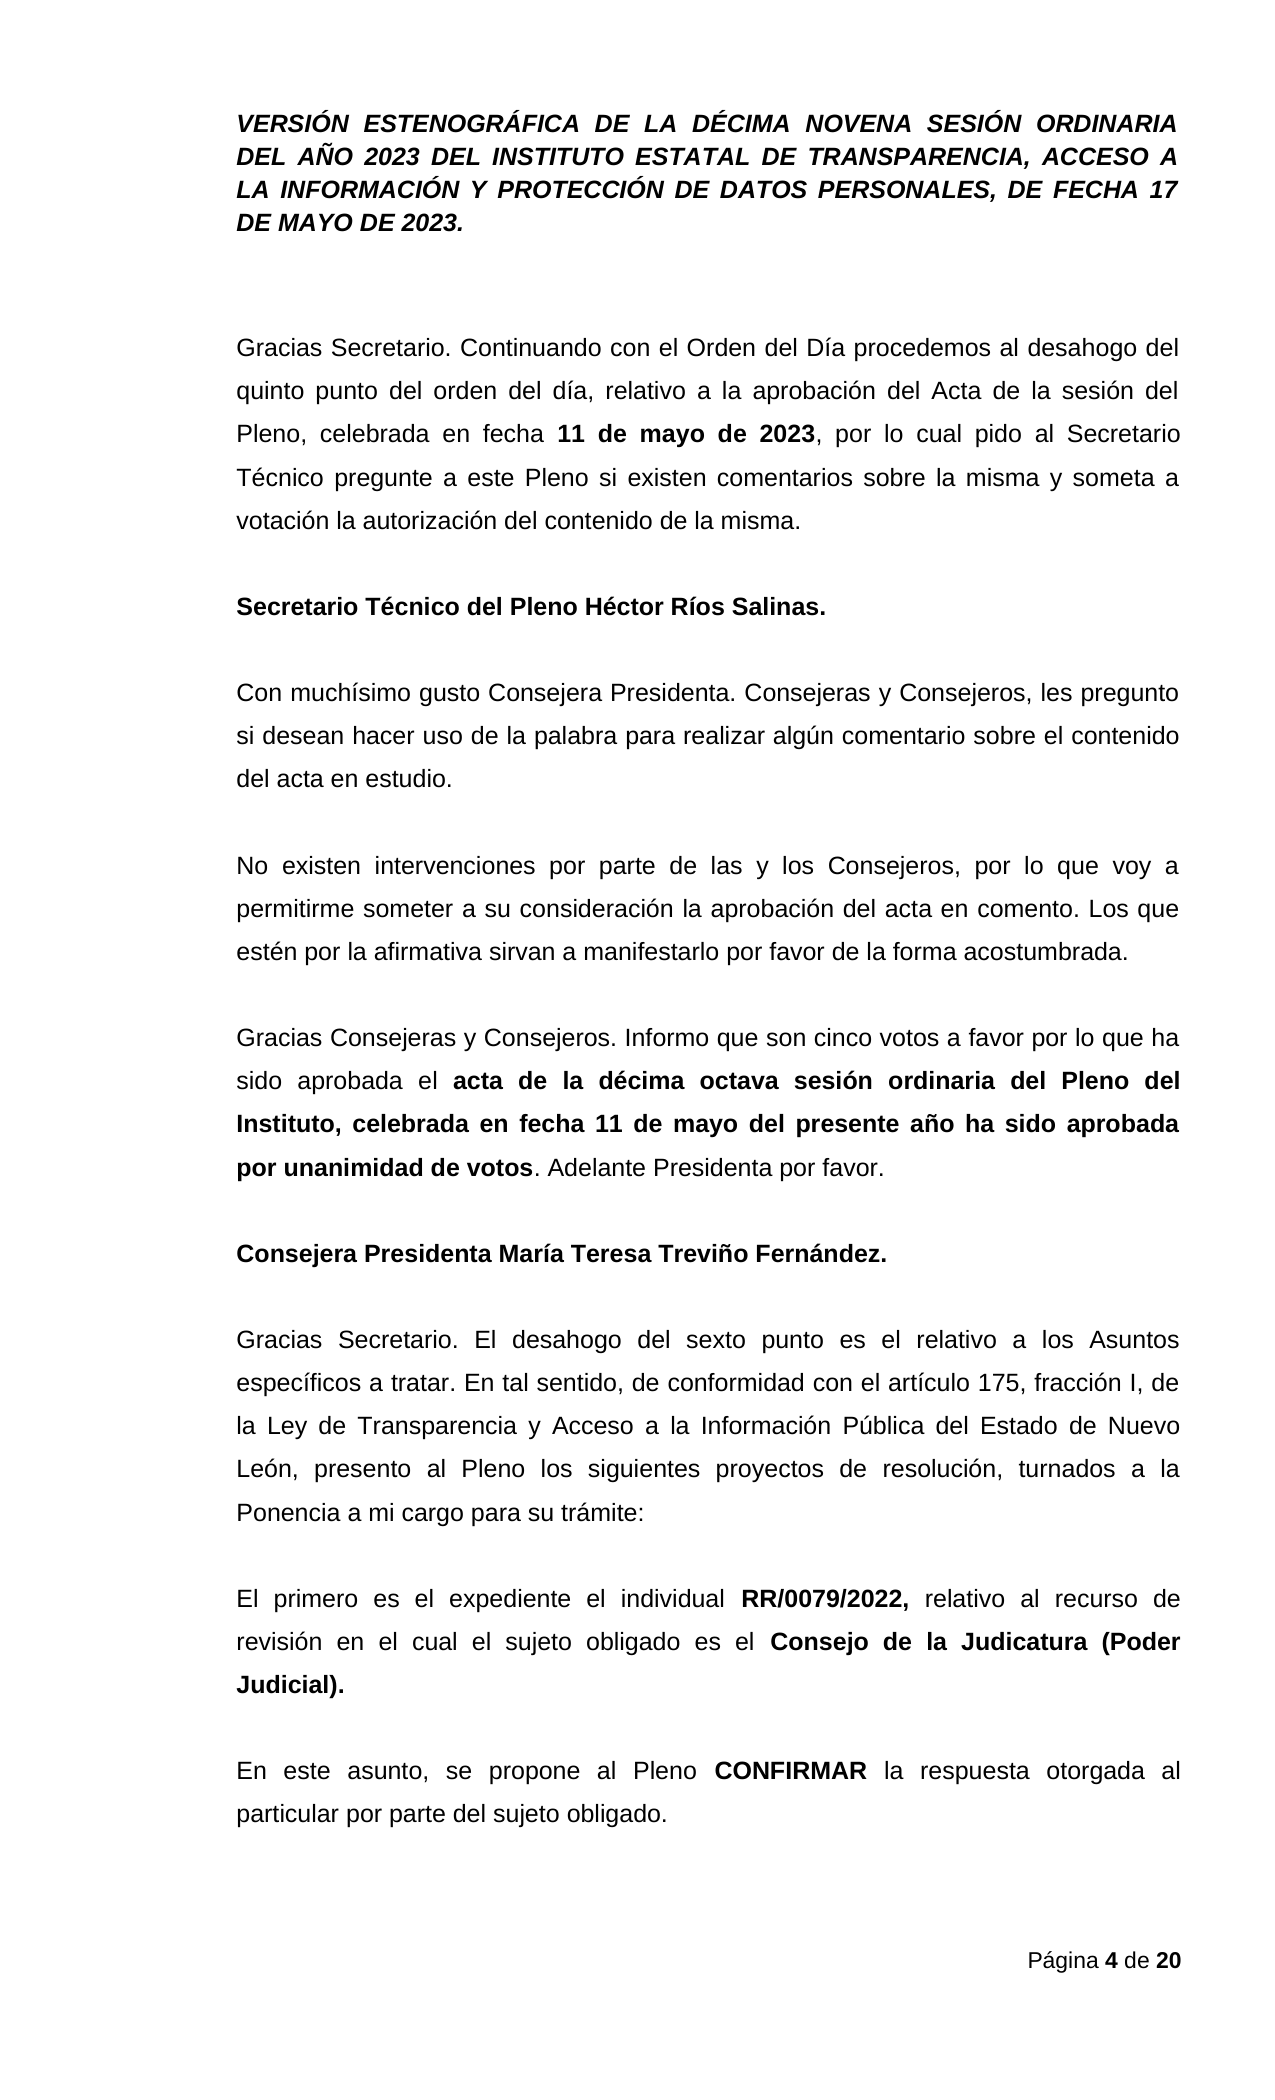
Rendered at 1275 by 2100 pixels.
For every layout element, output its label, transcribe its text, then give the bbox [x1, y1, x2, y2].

text No existen intervenciones por parte de las y los Consejeros, por lo que voy a permitirme someter a su consideración la aprobación del acta en comento. Los que estén por la afirmativa sirvan a manifestarlo por favor de la forma acostumbrada. [236, 851, 1181, 966]
text Gracias Consejeras y Consejeros. Informo que son cinco votos a favor por lo que ha sido aprobada el acta de la décima octava sesión ordinaria del Pleno del Instituto, celebrada en fecha 11 de mayo del presente año ha sido aprobada por unanimidad de votos. Adelante Presidenta por favor. [236, 1023, 1181, 1181]
text Gracias Secretario. Continuando con el Orden del Día procedemos al desahogo del quinto punto del orden del día, relativo a la aprobación del Acta de la sesión del Pleno, celebrada en fecha 11 de mayo de 2023, por lo cual pido al Secretario Técnico pregunte a este Pleno si existen comentarios sobre la misma y someta a votación la autorización del contenido de la misma. [236, 333, 1181, 534]
text Consejera Presidenta María Teresa Treviño Fernández. [236, 1239, 1181, 1268]
text Gracias Secretario. El desahogo del sexto punto es el relativo a los Asuntos específicos a tratar. En tal sentido, de conformidad con el artículo 175, fracción I, de la Ley de Transparencia y Acceso a la Información Pública del Estado de Nuevo León, presento al Pleno los siguientes proyectos de resolución, turnados a la Ponencia a mi cargo para su trámite: [236, 1325, 1181, 1526]
text En este asunto, se propone al Pleno CONFIRMAR la respuesta otorgada al particular por parte del sujeto obligado. [236, 1756, 1181, 1828]
text El primero es el expediente el individual RR/0079/2022, relativo al recurso de revisión en el cual el sujeto obligado es el Consejo de la Judicatura (Poder Judicial). [236, 1584, 1181, 1699]
text Con muchísimo gusto Consejera Presidenta. Consejeras y Consejeros, les pregunto si desean hacer uso de la palabra para realizar algún comentario sobre el contenido del acta en estudio. [236, 678, 1181, 793]
text Secretario Técnico del Pleno Héctor Ríos Salinas. [236, 592, 1181, 621]
